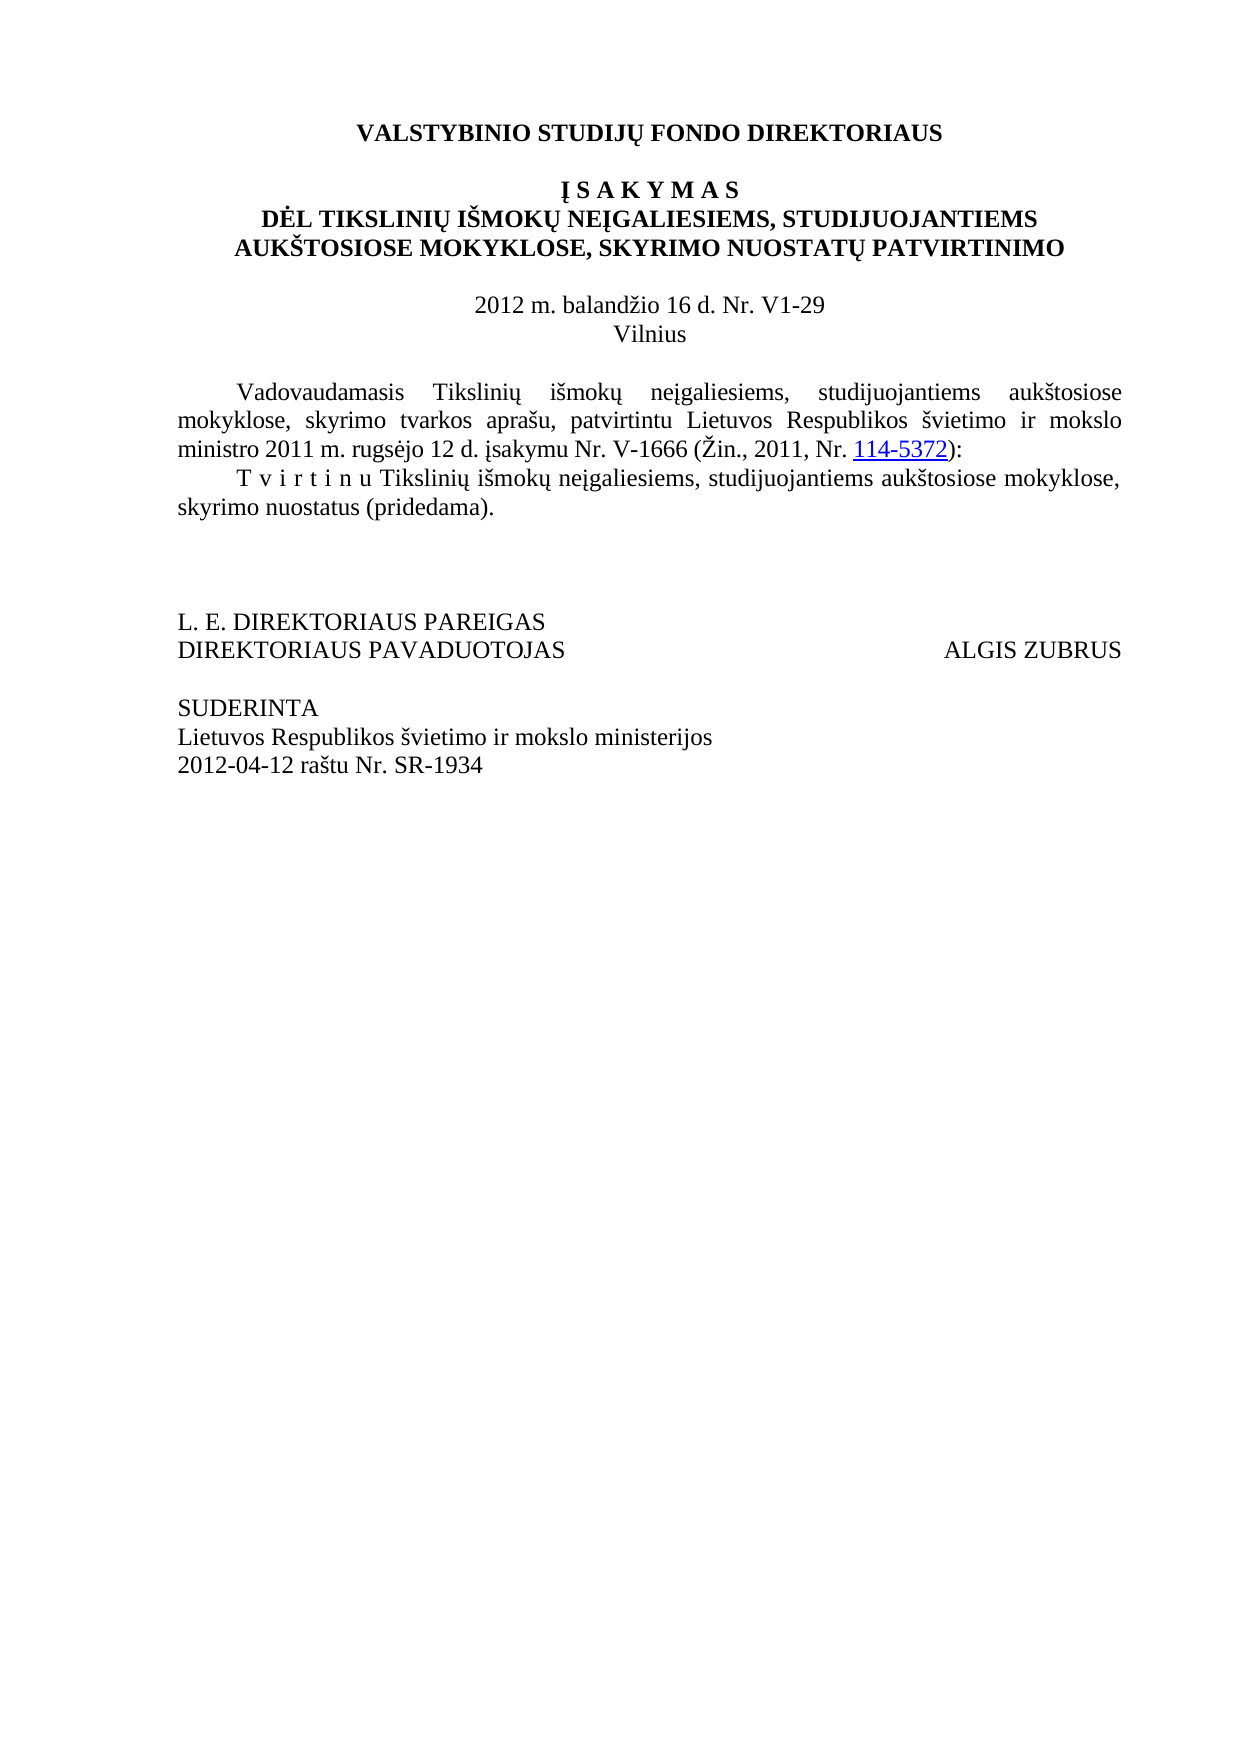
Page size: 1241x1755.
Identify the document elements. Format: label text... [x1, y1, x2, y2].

text Lietuvos Respublikos švietimo ir mokslo ministerijos [177, 722, 1122, 751]
text Vadovaudamasis Tikslinių išmokų neįgaliesiems, studijuojantiems aukštosiose mokyklose, skyrimo tvarkos aprašu, patvirtintu Lietuvos Respublikos švietimo ir mokslo ministro 2011 m. rugsėjo 12 d. įsakymu Nr. V-1666 (Žin., 2011, Nr. 114-5372): [177, 377, 1122, 463]
text 2012-04-12 raštu Nr. SR-1934 [177, 751, 1122, 779]
text Direktoriaus pavaduotojas Algis Zubrus [177, 636, 1122, 664]
text Vilnius [177, 319, 1122, 348]
text L. e. direktoriaus pareigas [177, 607, 1122, 636]
text VALSTYBINIO STUDIJŲ FONDO DIREKTORIAUS [177, 118, 1122, 147]
text DĖL Tikslinių išmokų neįgaliesiems, studijuojantiems aukštosiose mokyklose, skyrimo nuostatų PATVIRTINIMO [177, 204, 1122, 262]
text SUDERINTA [177, 693, 1122, 722]
text T v i r t i n u Tikslinių išmokų neįgaliesiems, studijuojantiems aukštosiose mokyklose, skyrimo nuostatus (pridedama). [177, 463, 1122, 521]
text Į S A K Y M A S [177, 176, 1122, 204]
text 2012 m. balandžio 16 d. Nr. V1-29 [177, 291, 1122, 319]
